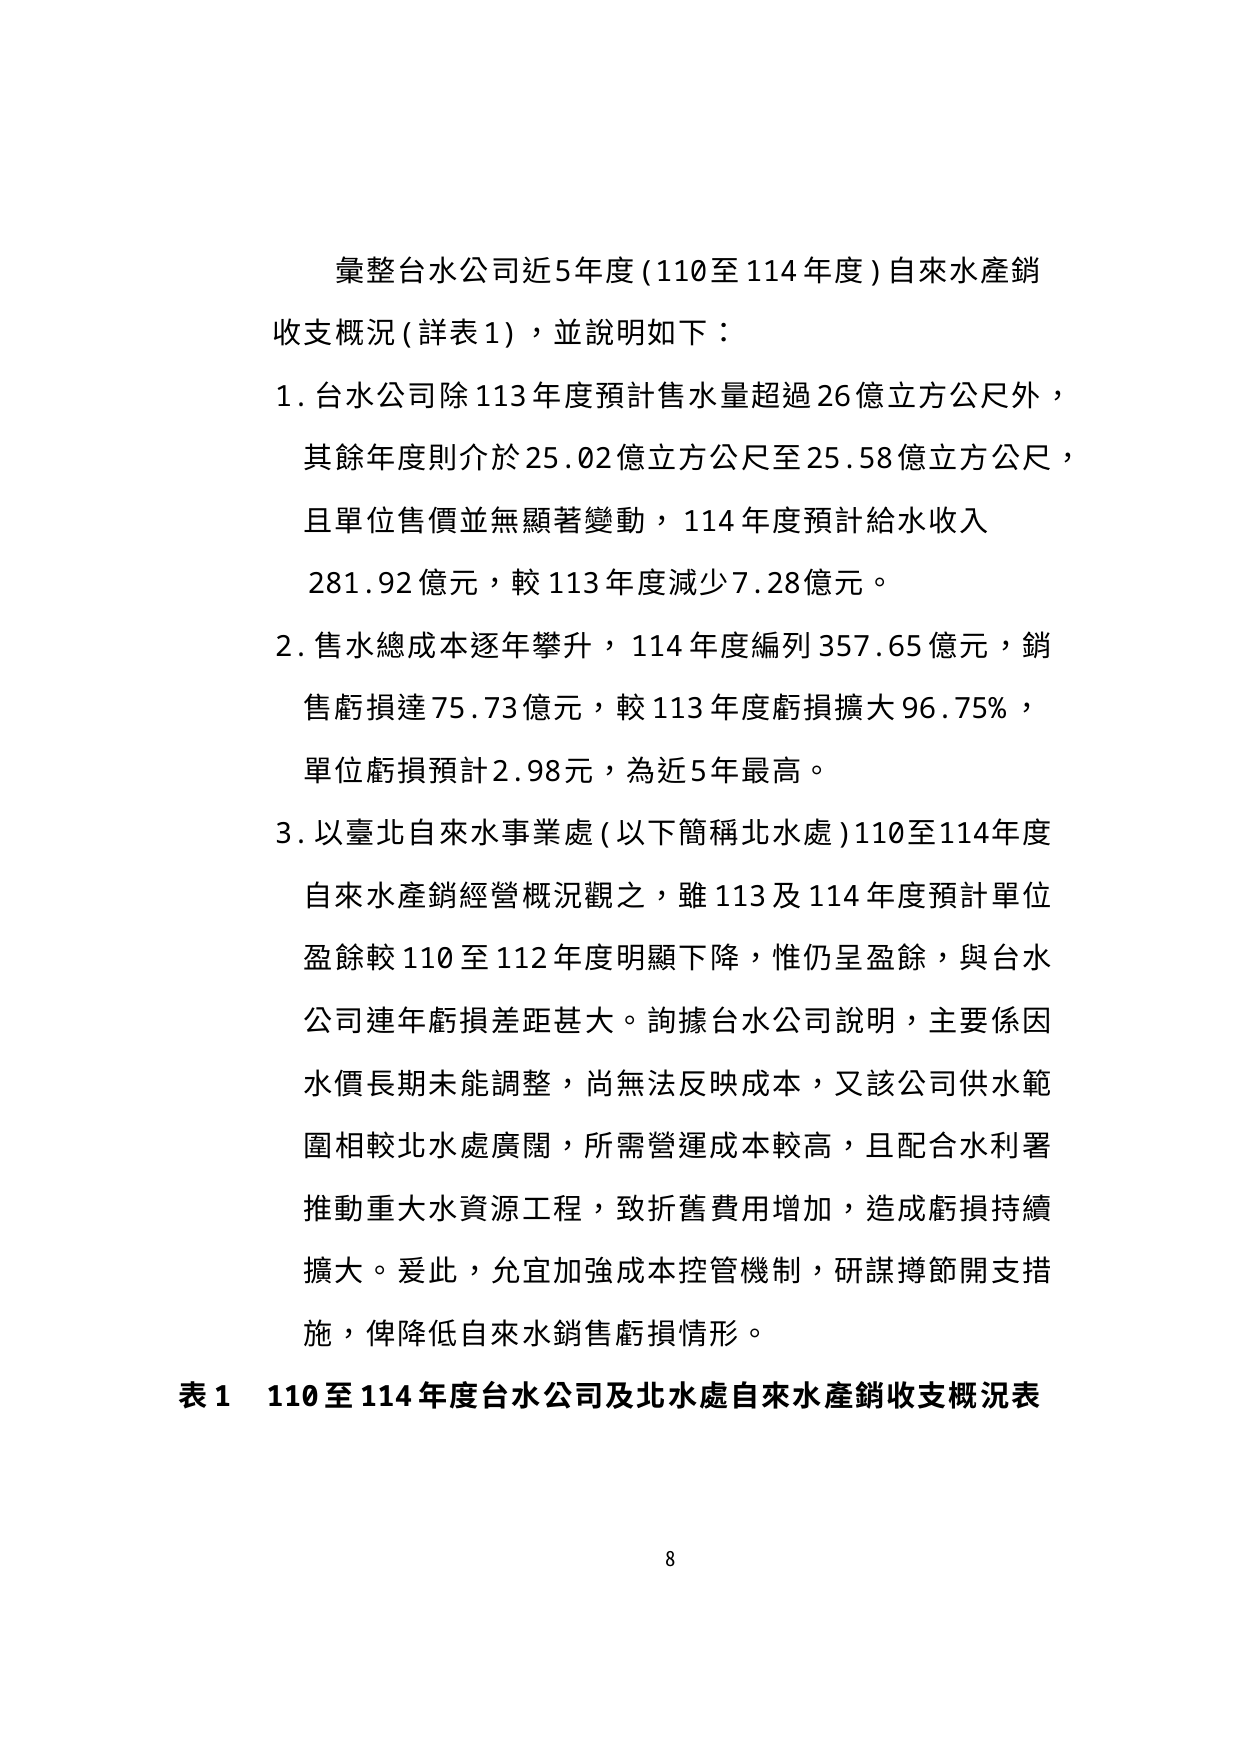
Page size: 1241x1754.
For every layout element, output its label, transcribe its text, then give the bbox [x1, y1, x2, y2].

text 3.以臺北自來水事業處(以下簡稱北水處)110至114年度自來水產銷經營概況觀之，雖113及114年度預計單位盈餘較110至112年度明顯下降，惟仍呈盈餘，與台水公司連年虧損差距甚大。詢據台水公司說明，主要係因水價長期未能調整，尚無法反映成本，又該公司供水範圍相較北水處廣闊，所需營運成本較高，且配合水利署推動重大水資源工程，致折舊費用增加，造成虧損持續擴大。爰此，允宜加強成本控管機制，研謀撙節開支措施，俾降低自來水銷售虧損情形。 [266, 790, 1063, 1352]
text 表1 110至114年度台水公司及北水處自來水產銷收支概況表 [177, 1352, 1063, 1415]
text 2.售水總成本逐年攀升，114年度編列357.65億元，銷售虧損達75.73億元，較113年度虧損擴大96.75%，單位虧損預計2.98元，為近5年最高。 [266, 602, 1063, 790]
text 1.台水公司除113年度預計售水量超過26億立方公尺外，其餘年度則介於25.02億立方公尺至25.58億立方公尺，且單位售價並無顯著變動，114年度預計給水收入281.92億元，較113年度減少7.28億元。 [266, 352, 1063, 602]
text 彙整台水公司近5年度(110至114年度)自來水產銷收支概況(詳表1)，並說明如下： [266, 227, 1063, 352]
